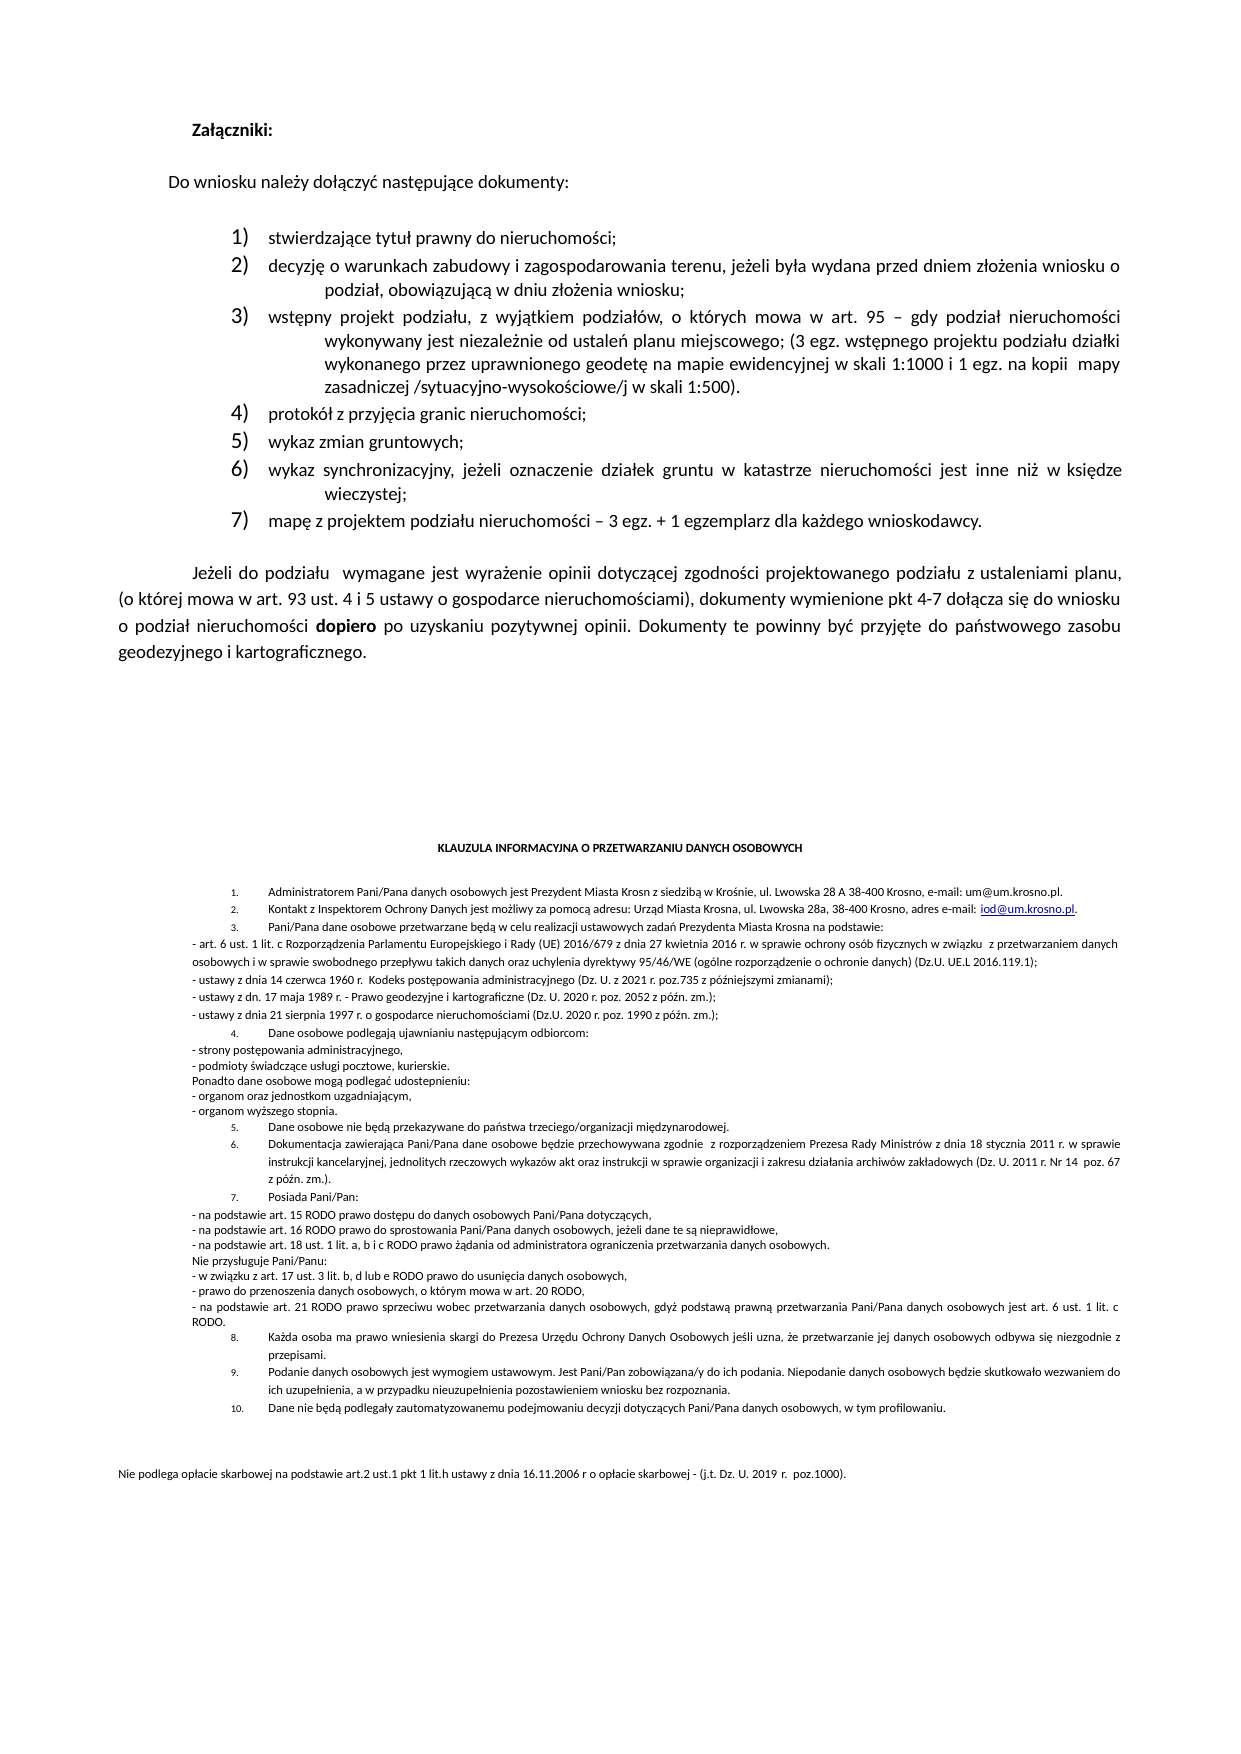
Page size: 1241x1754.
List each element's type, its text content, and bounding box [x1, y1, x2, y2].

text Do wniosku należy dołączyć następujące dokumenty: [118, 170, 1122, 193]
text - organom oraz jednostkom uzgadniającym, [118, 1088, 1122, 1104]
subtitle - ustawy z dnia 21 sierpnia 1997 r. o gospodarce nieruchomościami (Dz.U. 2020 r. poz. 1990 z późn. zm.); [192, 1007, 1122, 1022]
text Nie podlega opłacie skarbowej na podstawie art.2 ust.1 pkt 1 lit.h ustawy z dnia 16.11.2006 r o opłacie skarbowej - (j.t. Dz. U. 2019 r. poz.1000). [118, 1466, 1122, 1481]
text Ponadto dane osobowe mogą podlegać udostepnieniu: [118, 1073, 1122, 1088]
list Kontakt z Inspektorem Ochrony Danych jest możliwy za pomocą adresu: Urząd Miasta Krosna, ul. Lwowska 28a, 38-400 Krosno, adres e-mail: iod@um.krosno.pl. [231, 902, 1122, 917]
text - organom wyższego stopnia. [118, 1104, 1122, 1119]
subtitle - ustawy z dn. 17 maja 1989 r. - Prawo geodezyjne i kartograficzne (Dz. U. 2020 r. poz. 2052 z późn. zm.); [192, 989, 1122, 1005]
list wstępny projekt podziału, z wyjątkiem podziałów, o których mowa w art. 95 – gdy podział nieruchomości wykonywany jest niezależnie od ustaleń planu miejscowego; (3 egz. wstępnego projektu podziału działki wykonanego przez uprawnionego geodetę na mapie ewidencyjnej w skali 1:1000 i 1 egz. na kopii mapy zasadniczej /sytuacyjno-wysokościowe/j w skali 1:500). [231, 301, 1122, 398]
text - podmioty świadczące usługi pocztowe, kurierskie. [118, 1058, 1122, 1073]
list mapę z projektem podziału nieruchomości – 3 egz. + 1 egzemplarz dla każdego wnioskodawcy. [231, 505, 1122, 533]
list Pani/Pana dane osobowe przetwarzane będą w celu realizacji ustawowych zadań Prezydenta Miasta Krosna na podstawie: [231, 919, 1122, 934]
list Dane nie będą podlegały zautomatyzowanemu podejmowaniu decyzji dotyczących Pani/Pana danych osobowych, w tym profilowaniu. [231, 1400, 1122, 1415]
list wykaz synchronizacyjny, jeżeli oznaczenie działek gruntu w katastrze nieruchomości jest inne niż w księdze wieczystej; [231, 454, 1122, 505]
list Posiada Pani/Pan: [231, 1189, 1122, 1205]
subtitle - art. 6 ust. 1 lit. c Rozporządzenia Parlamentu Europejskiego i Rady (UE) 2016/679 z dnia 27 kwietnia 2016 r. w sprawie ochrony osób fizycznych w związku z przetwarzaniem danych osobowych i w sprawie swobodnego przepływu takich danych oraz uchylenia dyrektywy 95/46/WE (ogólne rozporządzenie o ochronie danych) (Dz.U. UE.L 2016.119.1); [192, 937, 1122, 970]
list stwierdzające tytuł prawny do nieruchomości; [231, 222, 1122, 250]
list Podanie danych osobowych jest wymogiem ustawowym. Jest Pani/Pan zobowiązana/y do ich podania. Niepodanie danych osobowych będzie skutkowało wezwaniem do ich uzupełnienia, a w przypadku nieuzupełnienia pozostawieniem wniosku bez rozpoznania. [231, 1365, 1122, 1398]
list wykaz zmian gruntowych; [231, 426, 1122, 454]
list Dokumentacja zawierająca Pani/Pana dane osobowe będzie przechowywana zgodnie z rozporządzeniem Prezesa Rady Ministrów z dnia 18 stycznia 2011 r. w sprawie instrukcji kancelaryjnej, jednolitych rzeczowych wykazów akt oraz instrukcji w sprawie organizacji i zakresu działania archiwów zakładowych (Dz. U. 2011 r. Nr 14 poz. 67 z późn. zm.). [231, 1137, 1122, 1187]
list Dane osobowe nie będą przekazywane do państwa trzeciego/organizacji międzynarodowej. [231, 1119, 1122, 1134]
text Załączniki: [192, 118, 1122, 141]
list protokół z przyjęcia granic nieruchomości; [231, 398, 1122, 426]
list Dane osobowe podlegają ujawnianiu następującym odbiorcom: [231, 1025, 1122, 1040]
text - na podstawie art. 15 RODO prawo dostępu do danych osobowych Pani/Pana dotyczących, [192, 1207, 1122, 1222]
list decyzję o warunkach zabudowy i zagospodarowania terenu, jeżeli była wydana przed dniem złożenia wniosku o podział, obowiązującą w dniu złożenia wniosku; [231, 250, 1122, 301]
text - strony postępowania administracyjnego, [118, 1042, 1122, 1058]
text - na podstawie art. 18 ust. 1 lit. a, b i c RODO prawo żądania od administratora ograniczenia przetwarzania danych osobowych. [192, 1238, 1122, 1253]
text - w związku z art. 17 ust. 3 lit. b, d lub e RODO prawo do usunięcia danych osobowych, [118, 1268, 1122, 1283]
text Nie przysługuje Pani/Panu: [118, 1253, 1122, 1268]
list Administratorem Pani/Pana danych osobowych jest Prezydent Miasta Krosn z siedzibą w Krośnie, ul. Lwowska 28 A 38-400 Krosno, e-mail: um@um.krosno.pl. [231, 884, 1122, 899]
text - na podstawie art. 21 RODO prawo sprzeciwu wobec przetwarzania danych osobowych, gdyż podstawą prawną przetwarzania Pani/Pana danych osobowych jest art. 6 ust. 1 lit. c RODO. [192, 1299, 1122, 1329]
text - prawo do przenoszenia danych osobowych, o którym mowa w art. 20 RODO, [118, 1283, 1122, 1299]
text Jeżeli do podziału wymagane jest wyrażenie opinii dotyczącej zgodności projektowanego podziału z ustaleniami planu, (o której mowa w art. 93 ust. 4 i 5 ustawy o gospodarce nieruchomościami), dokumenty wymienione pkt 4-7 dołącza się do wniosku o podział nieruchomości dopiero po uzyskaniu pozytywnej opinii. Dokumenty te powinny być przyjęte do państwowego zasobu geodezyjnego i kartograficznego. [118, 561, 1122, 663]
text - na podstawie art. 16 RODO prawo do sprostowania Pani/Pana danych osobowych, jeżeli dane te są nieprawidłowe, [192, 1222, 1122, 1238]
list Każda osoba ma prawo wniesienia skargi do Prezesa Urzędu Ochrony Danych Osobowych jeśli uzna, że przetwarzanie jej danych osobowych odbywa się niezgodnie z przepisami. [231, 1329, 1122, 1362]
text KLAUZULA INFORMACYJNA O PRZETWARZANIU DANYCH OSOBOWYCH [118, 840, 1122, 856]
subtitle - ustawy z dnia 14 czerwca 1960 r. Kodeks postępowania administracyjnego (Dz. U. z 2021 r. poz.735 z późniejszymi zmianami); [192, 972, 1122, 987]
